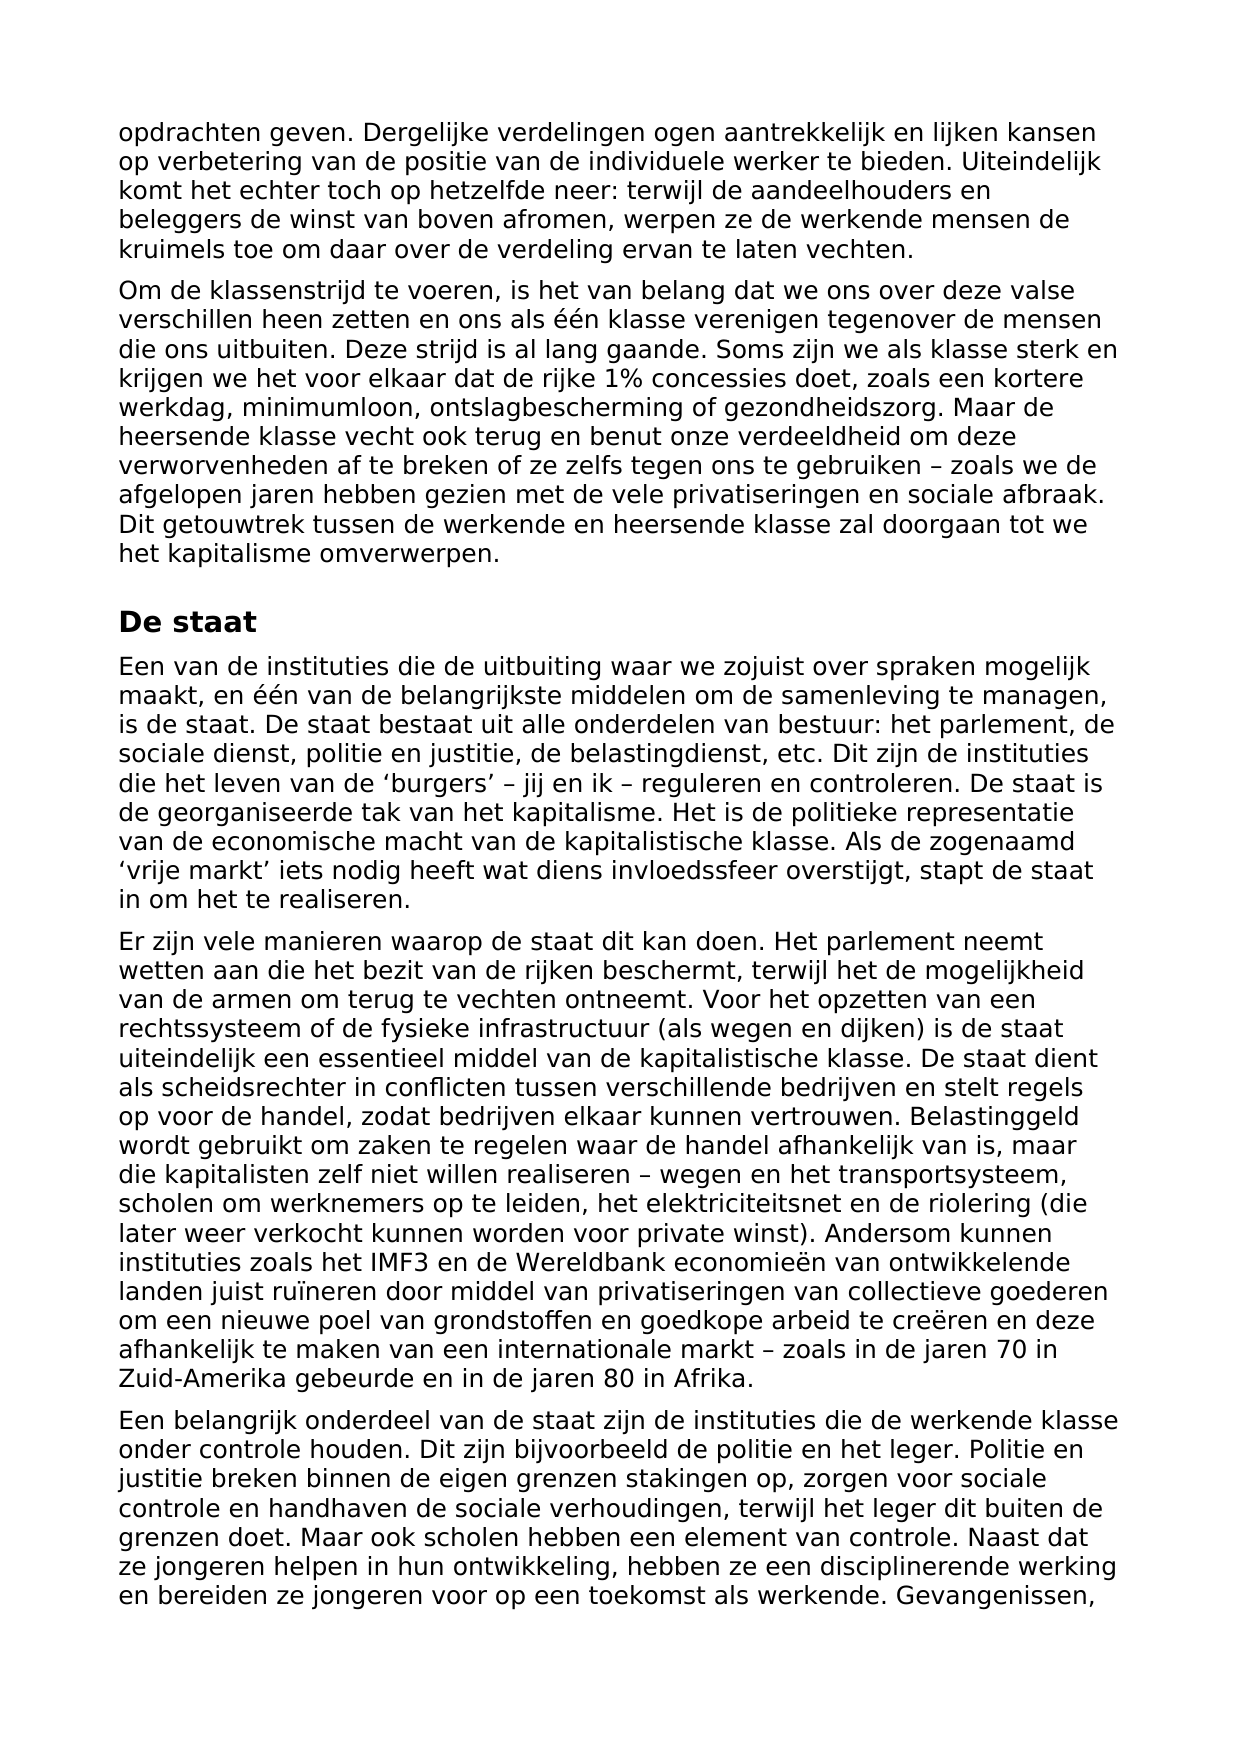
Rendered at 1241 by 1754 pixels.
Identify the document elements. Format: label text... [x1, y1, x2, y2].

text Een belangrijk onderdeel van de staat zijn de instituties die de werkende klasse onder controle houden. Dit zijn bijvoorbeeld de politie en het leger. Politie en justitie breken binnen de eigen grenzen stakingen op, zorgen voor sociale controle en handhaven de sociale verhoudingen, terwijl het leger dit buiten de grenzen doet. Maar ook scholen hebben een element van controle. Naast dat ze jongeren helpen in hun ontwikkeling, hebben ze een disciplinerende werking en bereiden ze jongeren voor op een toekomst als werkende. Gevangenissen, [118, 1406, 1122, 1610]
text opdrachten geven. Dergelijke verdelingen ogen aantrekkelijk en lijken kansen op verbetering van de positie van de individuele werker te bieden. Uiteindelijk komt het echter toch op hetzelfde neer: terwijl de aandeelhouders en beleggers de winst van boven afromen, werpen ze de werkende mensen de kruimels toe om daar over de verdeling ervan te laten vechten. [118, 118, 1122, 264]
text Om de klassenstrijd te voeren, is het van belang dat we ons over deze valse verschillen heen zetten en ons als één klasse verenigen tegenover de mensen die ons uitbuiten. Deze strijd is al lang gaande. Soms zijn we als klasse sterk en krijgen we het voor elkaar dat de rijke 1% concessies doet, zoals een kortere werkdag, minimumloon, ontslagbescherming of gezondheidszorg. Maar de heersende klasse vecht ook terug en benut onze verdeeldheid om deze verworvenheden af te breken of ze zelfs tegen ons te gebruiken – zoals we de afgelopen jaren hebben gezien met de vele privatiseringen en sociale afbraak. Dit getouwtrek tussen de werkende en heersende klasse zal doorgaan tot we het kapitalisme omverwerpen. [118, 276, 1122, 568]
text Een van de instituties die de uitbuiting waar we zojuist over spraken mogelijk maakt, en één van de belangrijkste middelen om de samenleving te managen, is de staat. De staat bestaat uit alle onderdelen van bestuur: het parlement, de sociale dienst, politie en justitie, de belastingdienst, etc. Dit zijn de instituties die het leven van de ‘burgers’ – jij en ik – reguleren en controleren. De staat is de georganiseerde tak van het kapitalisme. Het is de politieke representatie van de economische macht van de kapitalistische klasse. Als de zogenaamd ‘vrije markt’ iets nodig heeft wat diens invloedssfeer overstijgt, stapt de staat in om het te realiseren. [118, 652, 1122, 914]
subtitle De staat [118, 606, 1122, 639]
text Er zijn vele manieren waarop de staat dit kan doen. Het parlement neemt wetten aan die het bezit van de rijken beschermt, terwijl het de mogelijkheid van de armen om terug te vechten ontneemt. Voor het opzetten van een rechtssysteem of de fysieke infrastructuur (als wegen en dijken) is de staat uiteindelijk een essentieel middel van de kapitalistische klasse. De staat dient als scheidsrechter in conflicten tussen verschillende bedrijven en stelt regels op voor de handel, zodat bedrijven elkaar kunnen vertrouwen. Belastinggeld wordt gebruikt om zaken te regelen waar de handel afhankelijk van is, maar die kapitalisten zelf niet willen realiseren – wegen en het transportsysteem, scholen om werknemers op te leiden, het elektriciteitsnet en de riolering (die later weer verkocht kunnen worden voor private winst). Andersom kunnen instituties zoals het IMF3 en de Wereldbank economieën van ontwikkelende landen juist ruïneren door middel van privatiseringen van collectieve goederen om een nieuwe poel van grondstoffen en goedkope arbeid te creëren en deze afhankelijk te maken van een internationale markt – zoals in de jaren 70 in Zuid-Amerika gebeurde en in de jaren 80 in Afrika. [118, 927, 1122, 1394]
